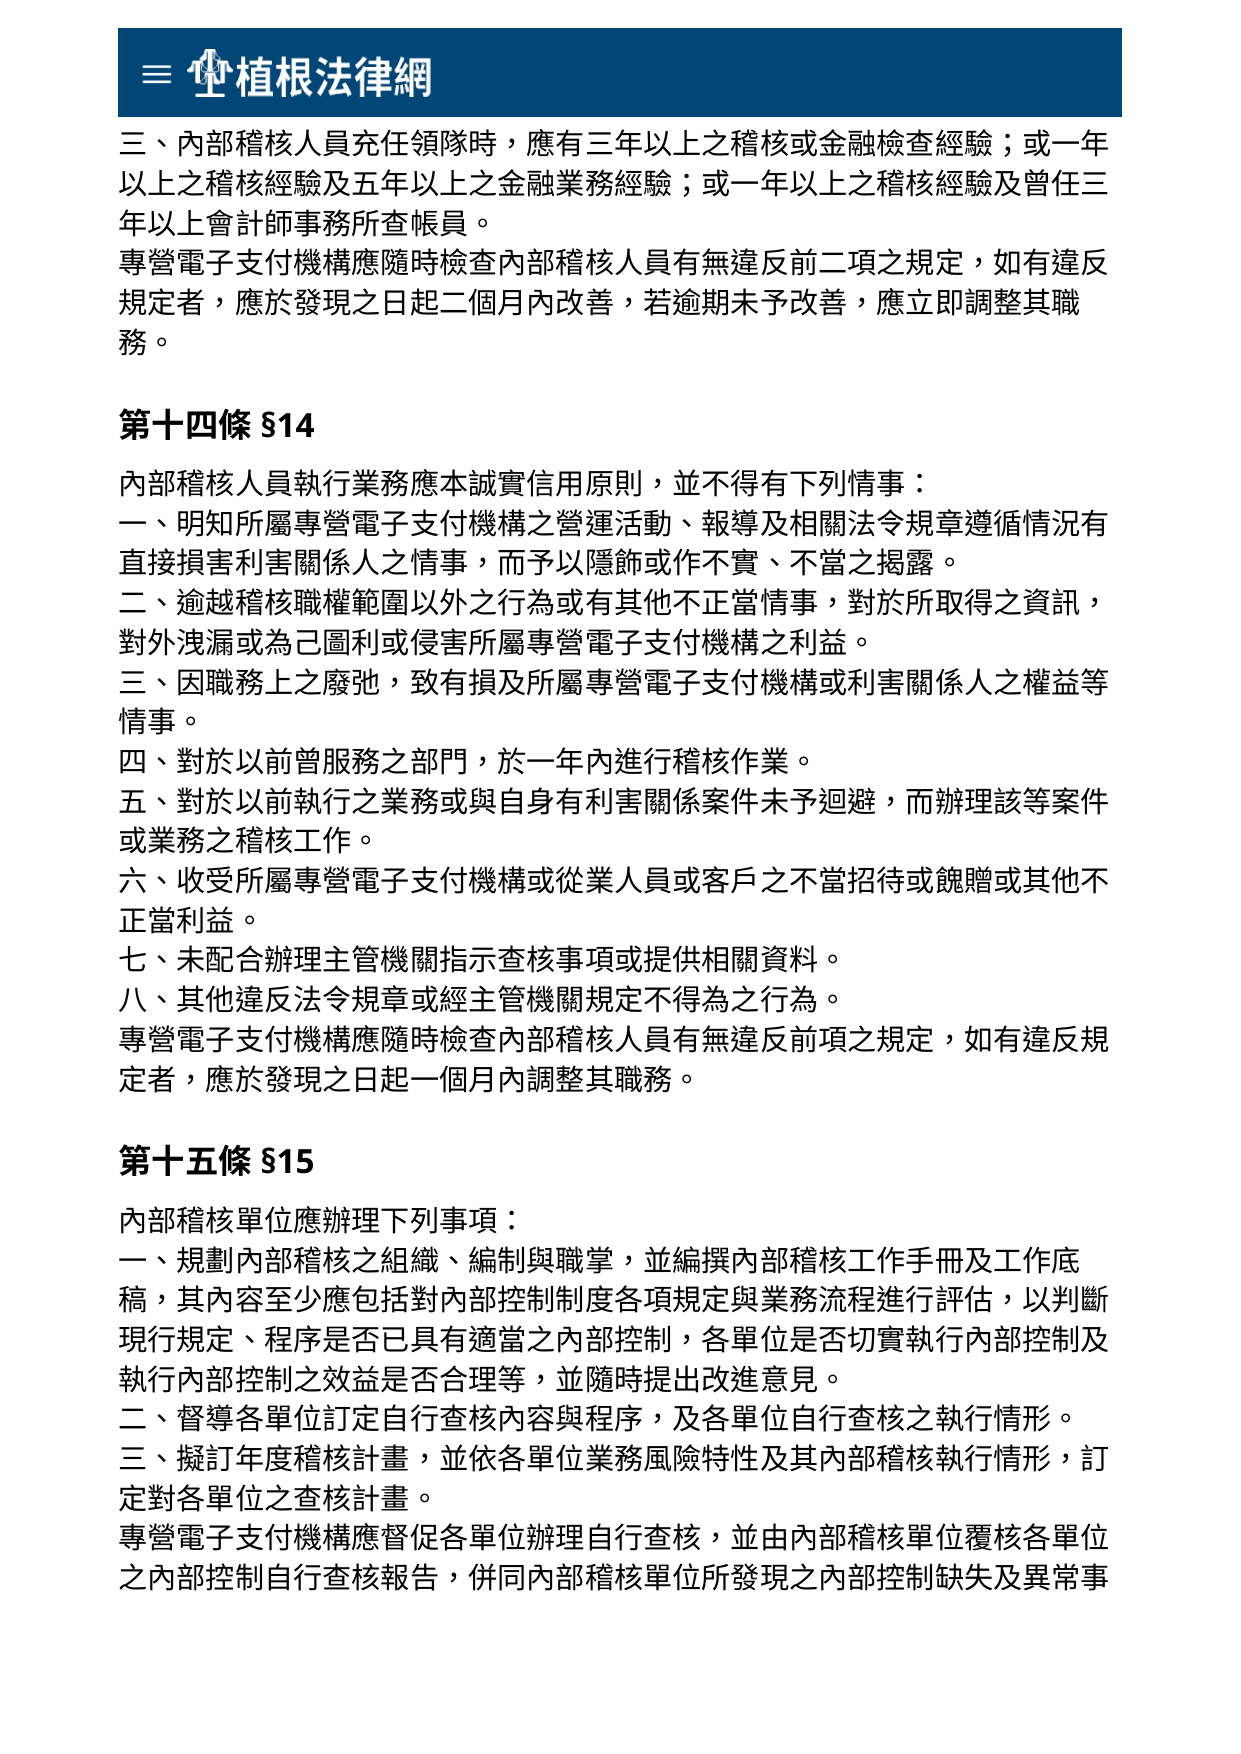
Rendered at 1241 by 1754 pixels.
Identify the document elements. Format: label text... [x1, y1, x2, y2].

text 二、督導各單位訂定自行查核內容與程序，及各單位自行查核之執行情形。 [118, 1399, 1122, 1438]
text 六、收受所屬專營電子支付機構或從業人員或客戶之不當招待或餽贈或其他不正當利益。 [118, 860, 1122, 940]
text 二、逾越稽核職權範圍以外之行為或有其他不正當情事，對於所取得之資訊，對外洩漏或為己圖利或侵害所屬專營電子支付機構之利益。 [118, 582, 1122, 662]
text 一、明知所屬專營電子支付機構之營運活動、報導及相關法令規章遵循情況有直接損害利害關係人之情事，而予以隱飾或作不實、不當之揭露。 [118, 503, 1122, 582]
text 內部稽核人員執行業務應本誠實信用原則，並不得有下列情事： [118, 463, 1122, 503]
text 七、未配合辦理主管機關指示查核事項或提供相關資料。 [118, 940, 1122, 979]
text 八、其他違反法令規章或經主管機關規定不得為之行為。 [118, 979, 1122, 1019]
text 三、因職務上之廢弛，致有損及所屬專營電子支付機構或利害關係人之權益等情事。 [118, 662, 1122, 741]
text 第十五條 §15 [118, 1138, 1122, 1183]
text 專營電子支付機構應隨時檢查內部稽核人員有無違反前二項之規定，如有違反規定者，應於發現之日起二個月內改善，若逾期未予改善，應立即調整其職務。 [118, 243, 1122, 362]
text 一、規劃內部稽核之組織、編制與職掌，並編撰內部稽核工作手冊及工作底稿，其內容至少應包括對內部控制制度各項規定與業務流程進行評估，以判斷現行規定、程序是否已具有適當之內部控制，各單位是否切實執行內部控制及執行內部控制之效益是否合理等，並隨時提出改進意見。 [118, 1240, 1122, 1399]
text 專營電子支付機構應隨時檢查內部稽核人員有無違反前項之規定，如有違反規定者，應於發現之日起一個月內調整其職務。 [118, 1019, 1122, 1098]
text 三、內部稽核人員充任領隊時，應有三年以上之稽核或金融檢查經驗；或一年以上之稽核經驗及五年以上之金融業務經驗；或一年以上之稽核經驗及曾任三年以上會計師事務所查帳員。 [118, 123, 1122, 243]
picture [118, 28, 1122, 117]
text 第十四條 §14 [118, 401, 1122, 447]
text 四、對於以前曾服務之部門，於一年內進行稽核作業。 [118, 741, 1122, 781]
text 內部稽核單位應辦理下列事項： [118, 1200, 1122, 1240]
text 五、對於以前執行之業務或與自身有利害關係案件未予迴避，而辦理該等案件或業務之稽核工作。 [118, 781, 1122, 860]
text 專營電子支付機構應督促各單位辦理自行查核，並由內部稽核單位覆核各單位之內部控制自行查核報告，併同內部稽核單位所發現之內部控制缺失及異常事 [118, 1518, 1122, 1597]
text 三、擬訂年度稽核計畫，並依各單位業務風險特性及其內部稽核執行情形，訂定對各單位之查核計畫。 [118, 1438, 1122, 1518]
